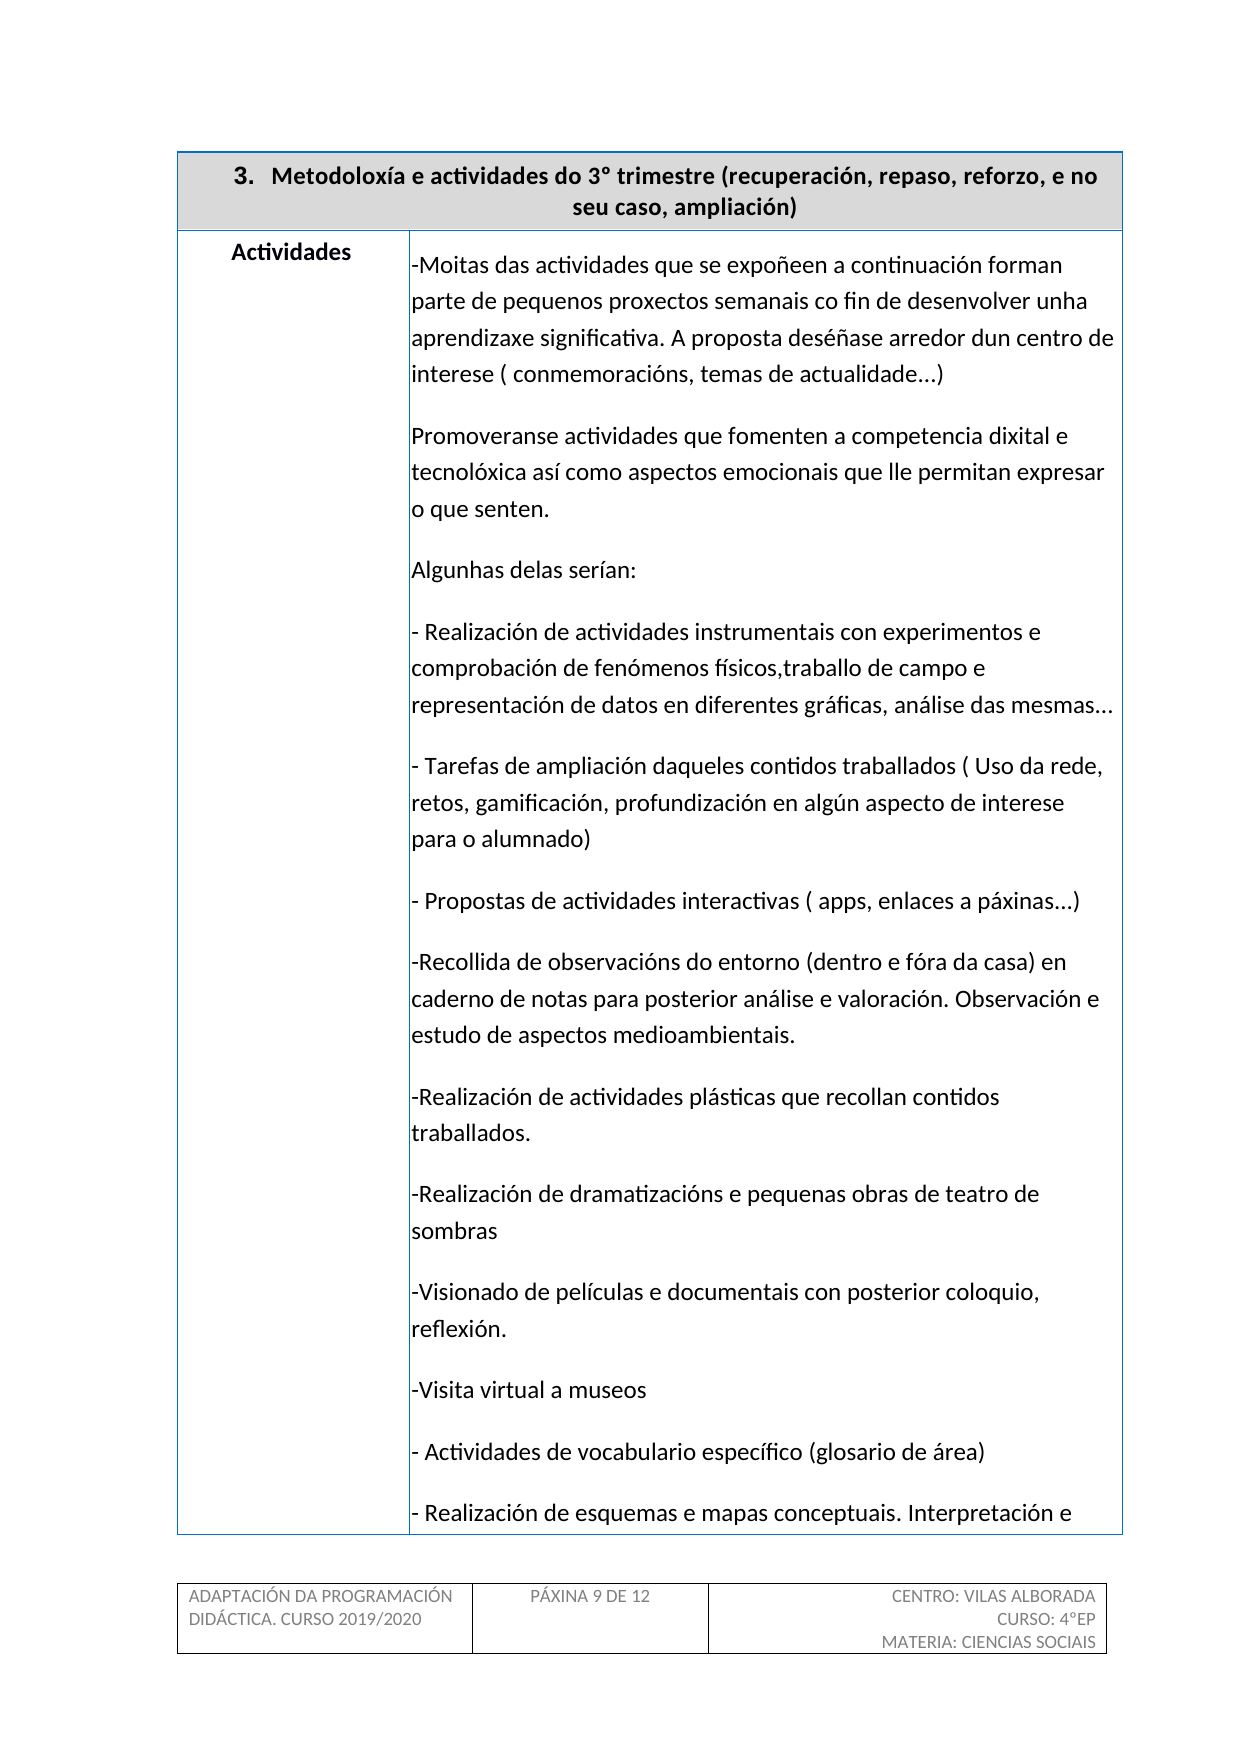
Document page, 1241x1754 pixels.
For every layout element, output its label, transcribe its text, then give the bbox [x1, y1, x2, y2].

table_cell -Moitas das actividades que se expoñeen a continuación forman parte de pequenos proxectos semanais co fin de desenvolver unha aprendizaxe significativa. A proposta deséñase arredor dun centro de interese ( conmemoracións, temas de actualidade...) Promoveranse actividades que fomenten a competencia dixital e tecnolóxica así como aspectos emocionais que lle permitan expresar o que senten. Algunhas delas serían: - Realización de actividades instrumentais con experimentos e comprobación de fenómenos físicos,traballo de campo e representación de datos en diferentes gráficas, análise das mesmas... - Tarefas de ampliación daqueles contidos traballados ( Uso da rede, retos, gamificación, profundización en algún aspecto de interese para o alumnado) - Propostas de actividades interactivas ( apps, enlaces a páxinas...) -Recollida de observacións do entorno (dentro e fóra da casa) en caderno de notas para posterior análise e valoración. Observación e estudo de aspectos medioambientais. -Realización de actividades plásticas que recollan contidos traballados. -Realización de dramatizacións e pequenas obras de teatro de sombras -Visionado de películas e documentais con posterior coloquio, reflexión. -Visita virtual a museos - Actividades de vocabulario específico (glosario de área) - Realización de esquemas e mapas conceptuais. Interpretación e [410, 231, 1122, 1533]
table_cell Actividades [178, 231, 409, 1533]
table_header Metodoloxía e actividades do 3º trimestre (recuperación, repaso, reforzo, e no seu caso, ampliación) [178, 153, 1122, 229]
